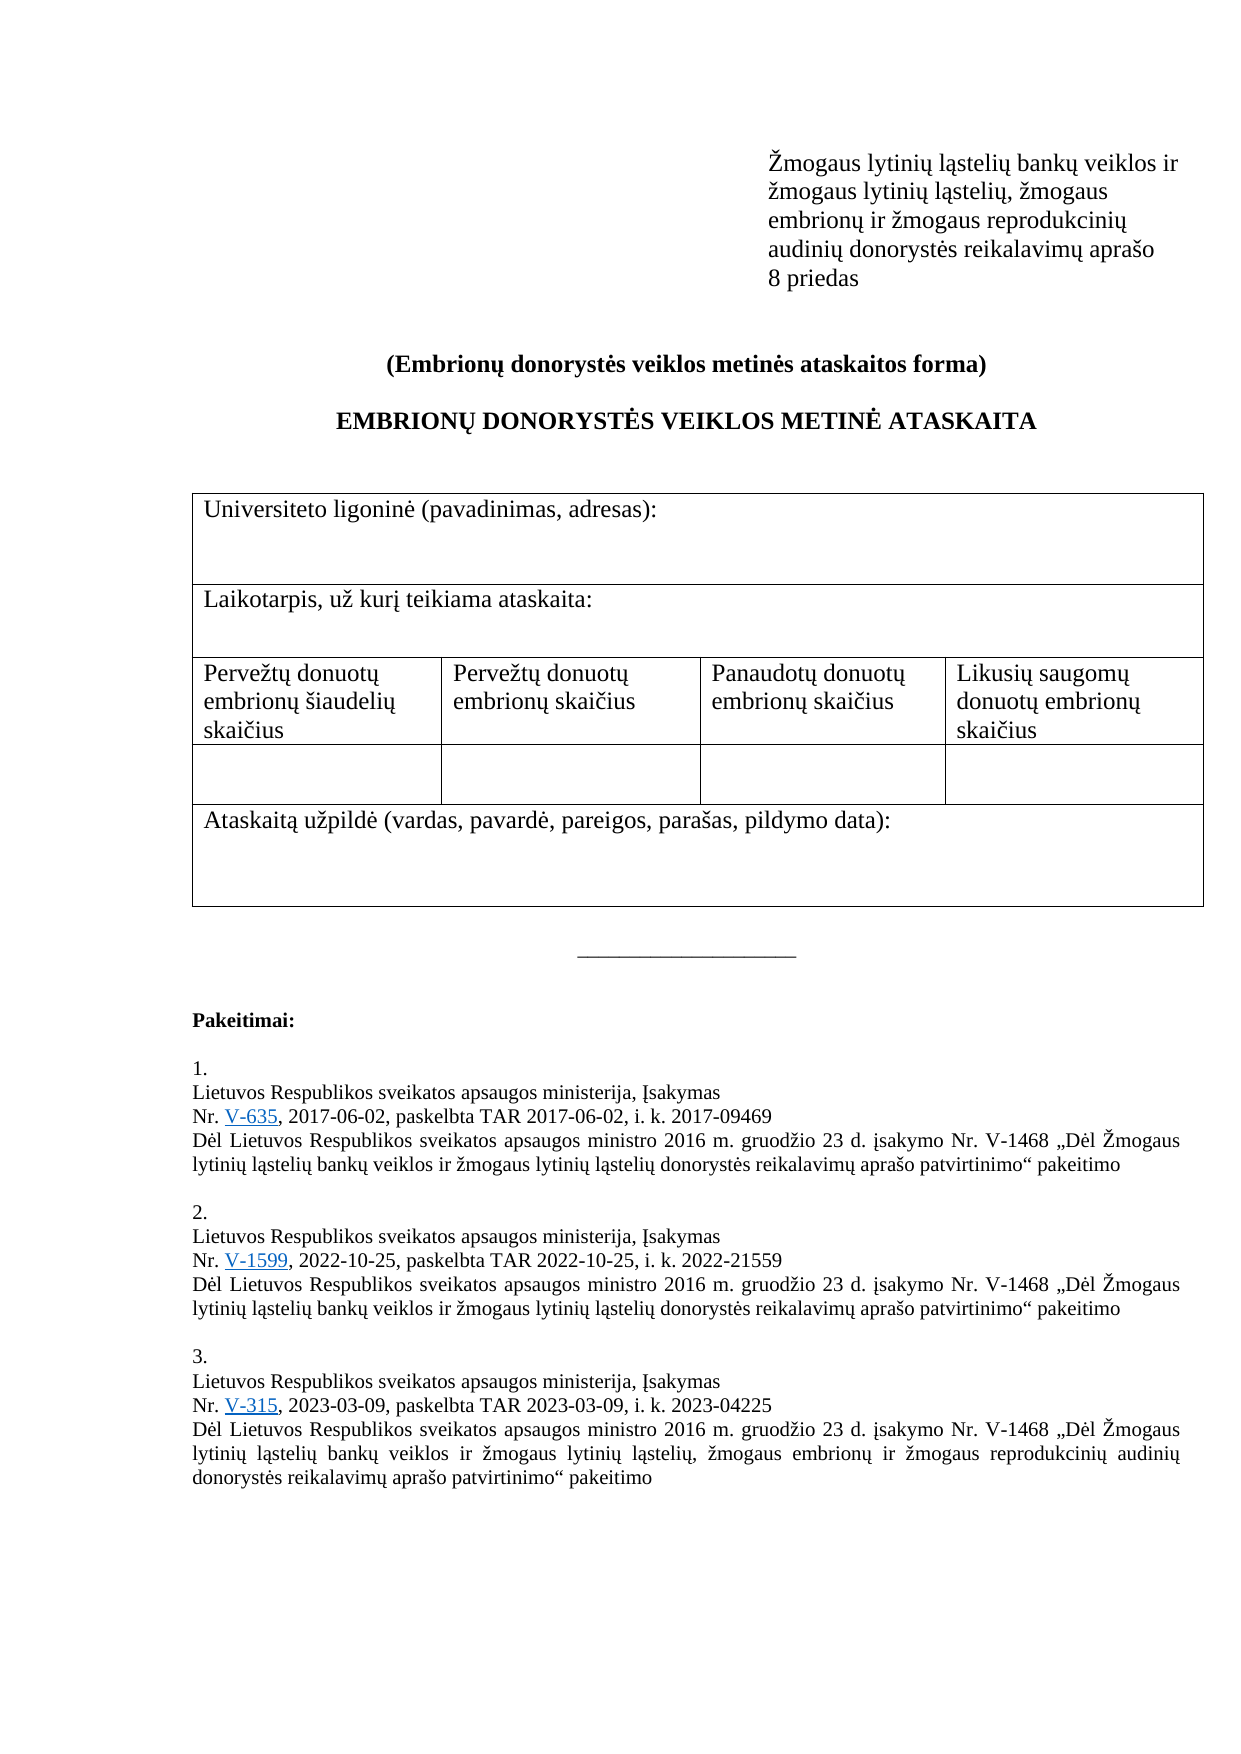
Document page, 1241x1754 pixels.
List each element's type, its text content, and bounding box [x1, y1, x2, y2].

table_cell Ataskaitą užpildė (vardas, pavardė, pareigos, parašas, pildymo data): [193, 805, 1203, 906]
text 8 priedas [768, 263, 1181, 291]
text žmogaus lytinių ląstelių, žmogaus [768, 176, 1181, 205]
table_cell [193, 745, 441, 804]
text Lietuvos Respublikos sveikatos apsaugos ministerija, Įsakymas [192, 1224, 1181, 1248]
text EMBRIONŲ DONORYSTĖS VEIKLOS METINĖ ATASKAITA [192, 406, 1181, 435]
text Žmogaus lytinių ląstelių bankų veiklos ir [768, 148, 1181, 176]
table_cell [701, 745, 945, 804]
table_cell [442, 745, 700, 804]
text 2. [192, 1200, 1181, 1224]
table_cell Pervežtų donuotų embrionų šiaudelių skaičius [193, 658, 441, 744]
text 1. [192, 1056, 1181, 1080]
text embrionų ir žmogaus reprodukcinių [768, 205, 1181, 234]
table_header Universiteto ligoninė (pavadinimas, adresas): [193, 494, 1203, 583]
table_cell Laikotarpis, už kurį teikiama ataskaita: [193, 585, 1203, 657]
text Nr. V-1599, 2022-10-25, paskelbta TAR 2022-10-25, i. k. 2022-21559 [192, 1248, 1181, 1272]
table_cell [946, 745, 1203, 804]
text 3. [192, 1344, 1181, 1368]
text Dėl Lietuvos Respublikos sveikatos apsaugos ministro 2016 m. gruodžio 23 d. įsakymo Nr. V-1468 „Dėl Žmogaus lytinių ląstelių bankų veiklos ir žmogaus lytinių ląstelių donorystės reikalavimų aprašo patvirtinimo“ pakeitimo [192, 1128, 1181, 1176]
text Dėl Lietuvos Respublikos sveikatos apsaugos ministro 2016 m. gruodžio 23 d. įsakymo Nr. V-1468 „Dėl Žmogaus lytinių ląstelių bankų veiklos ir žmogaus lytinių ląstelių donorystės reikalavimų aprašo patvirtinimo“ pakeitimo [192, 1272, 1181, 1320]
table_cell Panaudotų donuotų embrionų skaičius [701, 658, 945, 744]
text Lietuvos Respublikos sveikatos apsaugos ministerija, Įsakymas [192, 1368, 1181, 1393]
text _____________________ [192, 935, 1181, 959]
table_cell Likusių saugomų donuotų embrionų skaičius [946, 658, 1203, 744]
text (Embrionų donorystės veiklos metinės ataskaitos forma) [192, 349, 1181, 378]
text Pakeitimai: [192, 1008, 1181, 1032]
text Lietuvos Respublikos sveikatos apsaugos ministerija, Įsakymas [192, 1080, 1181, 1104]
text Nr. V-315, 2023-03-09, paskelbta TAR 2023-03-09, i. k. 2023-04225 [192, 1393, 1181, 1417]
table_cell Pervežtų donuotų embrionų skaičius [442, 658, 700, 744]
text Dėl Lietuvos Respublikos sveikatos apsaugos ministro 2016 m. gruodžio 23 d. įsakymo Nr. V-1468 „Dėl Žmogaus lytinių ląstelių bankų veiklos ir žmogaus lytinių ląstelių, žmogaus embrionų ir žmogaus reprodukcinių audinių donorystės reikalavimų aprašo patvirtinimo“ pakeitimo [192, 1417, 1181, 1489]
text audinių donorystės reikalavimų aprašo [768, 234, 1181, 263]
text Nr. V-635, 2017-06-02, paskelbta TAR 2017-06-02, i. k. 2017-09469 [192, 1104, 1181, 1128]
